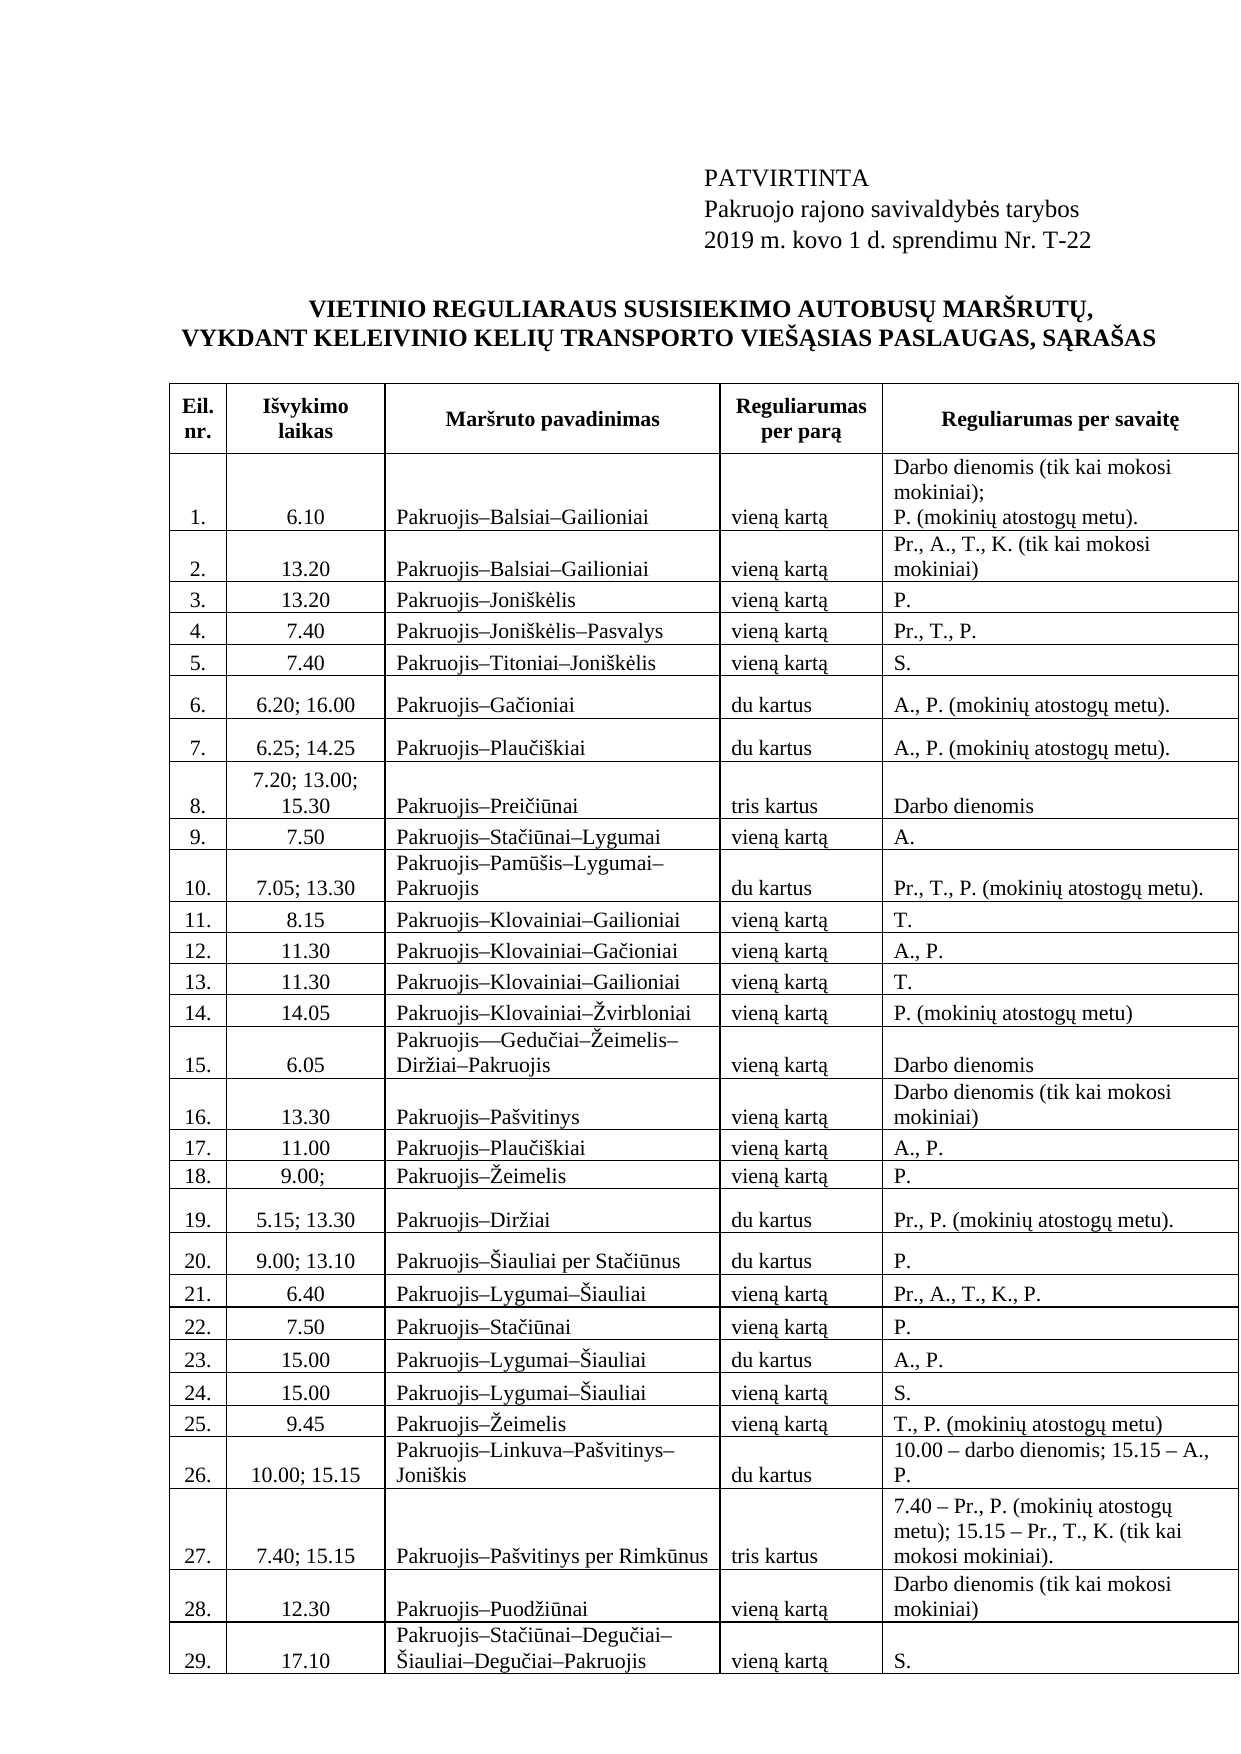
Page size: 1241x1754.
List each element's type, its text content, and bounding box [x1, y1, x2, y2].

table_cell Pr., P. (mokinių atostogų metu). [883, 1189, 1238, 1232]
table_cell [321, 223, 693, 254]
table_cell [882, 351, 1238, 383]
table_cell 7.20; 13.00; 15.30 [227, 762, 384, 818]
table_cell [720, 351, 882, 383]
table_cell Pakruojis–Lygumai–Šiauliai [386, 1340, 719, 1372]
table_cell 10.00 – darbo dienomis; 15.15 – A., P. [883, 1437, 1238, 1488]
table_cell Pakruojis–Pašvitinys per Rimkūnus [386, 1489, 719, 1569]
table_cell du kartus [721, 1340, 882, 1372]
table_cell 21. [170, 1275, 226, 1306]
table_cell Pakruojis–Klovainiai–Gačioniai [386, 933, 719, 963]
table_cell du kartus [721, 719, 882, 761]
table_cell 7.40 [227, 613, 384, 643]
table_cell 27. [170, 1489, 226, 1569]
table_cell Pr., T., P. [883, 613, 1238, 643]
table_cell 10.00; 15.15 [227, 1437, 384, 1488]
table_cell Pakruojis–Balsiai–Gailioniai [386, 454, 719, 529]
table_cell 16. [170, 1079, 226, 1129]
table_cell vieną kartą [721, 1275, 882, 1306]
table_cell 14.05 [227, 995, 384, 1026]
table_cell Pakruojo rajono savivaldybės tarybos [693, 191, 1238, 223]
table_cell Pr., A., T., K., P. [883, 1275, 1238, 1306]
table_cell Pakruojis––Gedučiai–Žeimelis–Diržiai–Pakruojis [386, 1027, 719, 1078]
table_cell 12. [170, 933, 226, 963]
table_cell [882, 254, 1238, 285]
table_cell vieną kartą [721, 933, 882, 963]
table_cell A., P. [883, 1130, 1238, 1160]
table_cell 13. [170, 964, 226, 994]
table_cell Eil. nr. [170, 384, 226, 453]
table_cell 7.40; 15.15 [227, 1489, 384, 1569]
table_cell 7.40 [227, 645, 384, 675]
table_cell 6.20; 16.00 [227, 676, 384, 717]
table_cell 29. [170, 1623, 226, 1673]
table_cell [226, 254, 321, 285]
table_cell 24. [170, 1373, 226, 1405]
table_cell vieną kartą [721, 819, 882, 849]
table_cell Pakruojis–Stačiūnai–Degučiai–Šiauliai–Degučiai–Pakruojis [386, 1623, 719, 1673]
table_cell Pakruojis–Joniškėlis [386, 582, 719, 612]
table_cell 9.00; 13.10 [227, 1233, 384, 1274]
table_cell vieną kartą [721, 645, 882, 675]
table_cell Pakruojis–Žeimelis [386, 1161, 719, 1188]
table_cell [170, 223, 226, 254]
table_cell 11.30 [227, 933, 384, 963]
table_header [321, 160, 693, 191]
table_cell Pakruojis–Pašvitinys [386, 1079, 719, 1129]
table_cell 15. [170, 1027, 226, 1078]
table_cell Reguliarumas per parą [721, 384, 882, 453]
table_cell [321, 191, 693, 223]
table_cell 15.00 [227, 1373, 384, 1405]
table_cell Darbo dienomis (tik kai mokosi mokiniai) [883, 1079, 1238, 1129]
table_cell Pr., T., P. (mokinių atostogų metu). [883, 850, 1238, 901]
table_cell 13.20 [227, 531, 384, 581]
table_cell 11.30 [227, 964, 384, 994]
table_cell vieną kartą [721, 1161, 882, 1188]
table_cell S. [883, 1623, 1238, 1673]
table_cell Darbo dienomis (tik kai mokosi mokiniai) [883, 1570, 1238, 1621]
table_cell Pakruojis–Preičiūnai [386, 762, 719, 818]
table_cell P. [883, 1233, 1238, 1274]
table_cell VIETINIO REGULIARAUS SUSISIEKIMO AUTOBUSŲ MARŠRUTŲ, VYKDANT KELEIVINIO KELIŲ TRANSPORTO VIEŠĄSIAS PASLAUGAS, SĄRAŠAS [170, 285, 1238, 351]
table_cell vieną kartą [721, 454, 882, 529]
table_cell 9.00; [227, 1161, 384, 1188]
table_cell vieną kartą [721, 582, 882, 612]
table_cell 7. [170, 719, 226, 761]
table_cell P. [883, 582, 1238, 612]
table_cell 6.10 [227, 454, 384, 529]
table_cell 13.30 [227, 1079, 384, 1129]
table_cell A., P. (mokinių atostogų metu). [883, 719, 1238, 761]
table_cell 9.45 [227, 1406, 384, 1436]
table_cell Pakruojis–Pamūšis–Lygumai–Pakruojis [386, 850, 719, 901]
table_cell S. [883, 1373, 1238, 1405]
table_cell du kartus [721, 850, 882, 901]
table_cell tris kartus [721, 762, 882, 818]
table_cell T. [883, 964, 1238, 994]
table_cell vieną kartą [721, 1570, 882, 1621]
table_cell [226, 191, 321, 223]
table_cell vieną kartą [721, 1373, 882, 1405]
table_cell 7.40 – Pr., P. (mokinių atostogų metu); 15.15 – Pr., T., K. (tik kai mokosi mokiniai). [883, 1489, 1238, 1569]
table_cell T. [883, 902, 1238, 932]
table_cell Pakruojis–Šiauliai per Stačiūnus [386, 1233, 719, 1274]
table_cell P. [883, 1161, 1238, 1188]
table_cell du kartus [721, 1233, 882, 1274]
table_cell 8.15 [227, 902, 384, 932]
table_cell Pakruojis–Plaučiškiai [386, 719, 719, 761]
table_cell Pakruojis–Lygumai–Šiauliai [386, 1373, 719, 1405]
table_cell [693, 254, 882, 285]
table_cell 26. [170, 1437, 226, 1488]
table_cell Pakruojis–Žeimelis [386, 1406, 719, 1436]
table_cell 2019 m. kovo 1 d. sprendimu Nr. T-22 [693, 223, 1238, 254]
table_cell vieną kartą [721, 1308, 882, 1339]
table_cell 18. [170, 1161, 226, 1188]
table_cell 11.00 [227, 1130, 384, 1160]
table_cell 12.30 [227, 1570, 384, 1621]
table_cell 19. [170, 1189, 226, 1232]
table_cell vieną kartą [721, 613, 882, 643]
table_cell vieną kartą [721, 1027, 882, 1078]
table_header [226, 160, 321, 191]
table_cell 1. [170, 454, 226, 529]
table_cell T., P. (mokinių atostogų metu) [883, 1406, 1238, 1436]
table_cell Pakruojis–Joniškėlis–Pasvalys [386, 613, 719, 643]
table_cell du kartus [721, 676, 882, 717]
table_cell 28. [170, 1570, 226, 1621]
table_cell 10. [170, 850, 226, 901]
table_cell Darbo dienomis [883, 1027, 1238, 1078]
table_cell 13.20 [227, 582, 384, 612]
table_cell 6.25; 14.25 [227, 719, 384, 761]
table_cell 7.50 [227, 1308, 384, 1339]
table_cell A., P. [883, 1340, 1238, 1372]
table_cell 22. [170, 1308, 226, 1339]
table_cell [170, 254, 226, 285]
table_cell vieną kartą [721, 1130, 882, 1160]
table_cell P. (mokinių atostogų metu) [883, 995, 1238, 1026]
table_cell 6.05 [227, 1027, 384, 1078]
table_cell vieną kartą [721, 1623, 882, 1673]
table_cell Pakruojis–Stačiūnai–Lygumai [386, 819, 719, 849]
table_cell 7.05; 13.30 [227, 850, 384, 901]
table_cell [321, 254, 693, 285]
table_cell Pakruojis–Titoniai–Joniškėlis [386, 645, 719, 675]
table_cell Darbo dienomis (tik kai mokosi mokiniai); P. (mokinių atostogų metu). [883, 454, 1238, 529]
table_cell [226, 223, 321, 254]
table_cell 3. [170, 582, 226, 612]
table_cell Pakruojis–Klovainiai–Gailioniai [386, 964, 719, 994]
table_cell 5. [170, 645, 226, 675]
table_cell P. [883, 1308, 1238, 1339]
table_cell 23. [170, 1340, 226, 1372]
table_cell 20. [170, 1233, 226, 1274]
table_cell Išvykimo laikas [227, 384, 384, 453]
table_cell 17.10 [227, 1623, 384, 1673]
table_cell Pr., A., T., K. (tik kai mokosi mokiniai) [883, 531, 1238, 581]
table_cell [321, 351, 720, 383]
table_cell vieną kartą [721, 902, 882, 932]
table_header [170, 160, 226, 191]
table_cell S. [883, 645, 1238, 675]
table_cell Pakruojis–Puodžiūnai [386, 1570, 719, 1621]
table_cell 6.40 [227, 1275, 384, 1306]
table_cell du kartus [721, 1437, 882, 1488]
table_cell Pakruojis–Lygumai–Šiauliai [386, 1275, 719, 1306]
table_cell Pakruojis–Linkuva–Pašvitinys–Joniškis [386, 1437, 719, 1488]
table_header PATVIRTINTA [693, 160, 1238, 191]
table_cell A., P. (mokinių atostogų metu). [883, 676, 1238, 717]
table_cell Pakruojis–Klovainiai–Žvirbloniai [386, 995, 719, 1026]
table_cell [170, 351, 226, 383]
table_cell 4. [170, 613, 226, 643]
table_cell [226, 351, 321, 383]
table_cell vieną kartą [721, 995, 882, 1026]
table_cell Pakruojis–Balsiai–Gailioniai [386, 531, 719, 581]
table_cell 15.00 [227, 1340, 384, 1372]
table_cell vieną kartą [721, 964, 882, 994]
table_cell vieną kartą [721, 1406, 882, 1436]
table_cell 17. [170, 1130, 226, 1160]
table_cell 2. [170, 531, 226, 581]
table_cell du kartus [721, 1189, 882, 1232]
table_cell Pakruojis–Diržiai [386, 1189, 719, 1232]
table_cell vieną kartą [721, 531, 882, 581]
table_cell 11. [170, 902, 226, 932]
table_cell 6. [170, 676, 226, 717]
table_cell [170, 191, 226, 223]
table_cell Pakruojis–Stačiūnai [386, 1308, 719, 1339]
table_cell 5.15; 13.30 [227, 1189, 384, 1232]
table_cell 25. [170, 1406, 226, 1436]
table_cell 7.50 [227, 819, 384, 849]
table_cell Maršruto pavadinimas [386, 384, 719, 453]
table_cell Pakruojis–Gačioniai [386, 676, 719, 717]
table_cell 9. [170, 819, 226, 849]
table_cell A. [883, 819, 1238, 849]
table_cell Darbo dienomis [883, 762, 1238, 818]
table_cell 8. [170, 762, 226, 818]
table_cell 14. [170, 995, 226, 1026]
table_cell Pakruojis–Klovainiai–Gailioniai [386, 902, 719, 932]
table_cell tris kartus [721, 1489, 882, 1569]
table_cell vieną kartą [721, 1079, 882, 1129]
table_cell Reguliarumas per savaitę [883, 384, 1238, 453]
table_cell Pakruojis–Plaučiškiai [386, 1130, 719, 1160]
table_cell A., P. [883, 933, 1238, 963]
